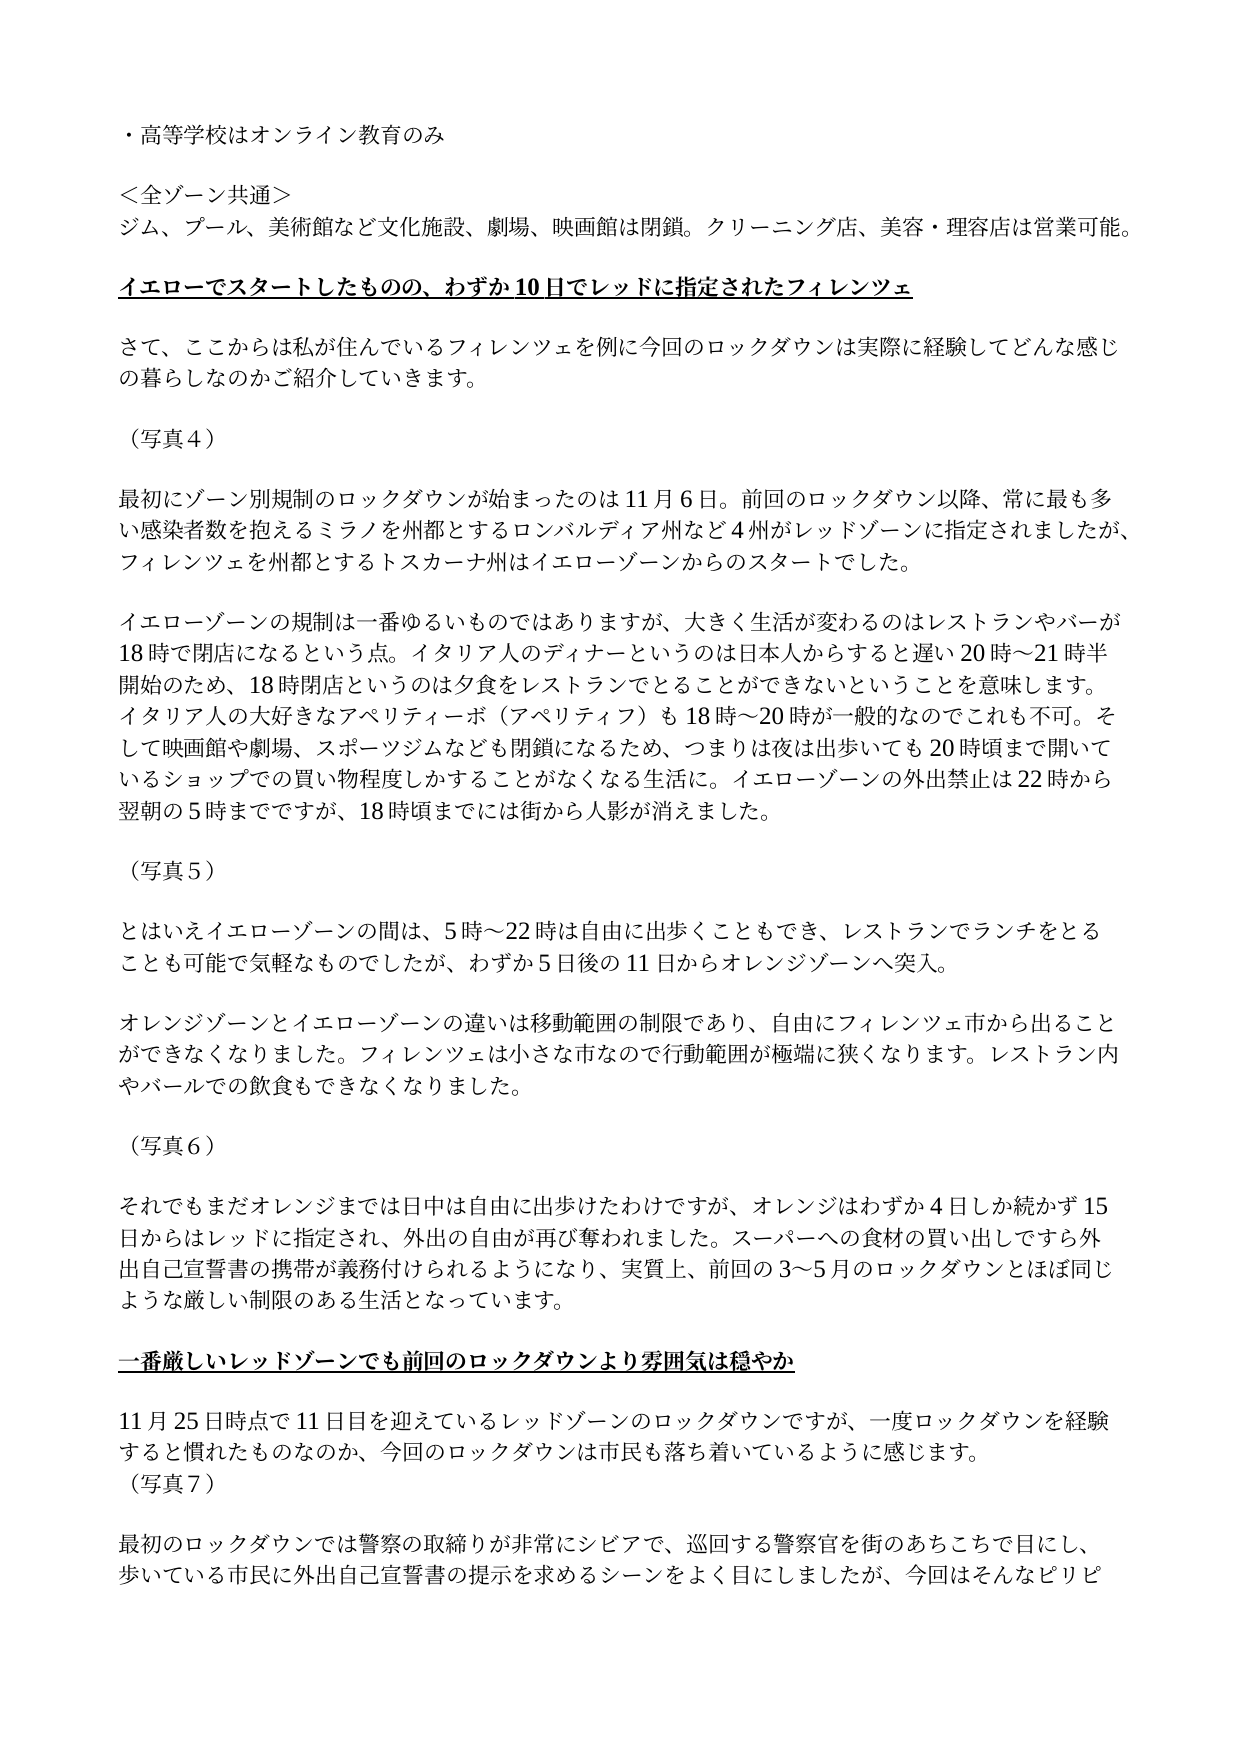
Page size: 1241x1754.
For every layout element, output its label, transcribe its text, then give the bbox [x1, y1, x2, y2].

text イエローゾーンの規制は一番ゆるいものではありますが、大きく生活が変わるのはレストランやバーが18時で閉店になるという点。イタリア人のディナーというのは日本人からすると遅い20時〜21時半開始のため、18時閉店というのは夕食をレストランでとることができないということを意味します。イタリア人の大好きなアペリティーボ（アペリティフ）も18時〜20時が一般的なのでこれも不可。そして映画館や劇場、スポーツジムなども閉鎖になるため、つまりは夜は出歩いても20時頃まで開いているショップでの買い物程度しかすることがなくなる生活に。イエローゾーンの外出禁止は22時から翌朝の5時までですが、18時頃までには街から人影が消えました。 [118, 605, 1122, 825]
text ＜全ゾーン共通＞ [118, 178, 1122, 210]
text （写真５） [118, 854, 1122, 886]
text 最初のロックダウンでは警察の取締りが非常にシビアで、巡回する警察官を街のあちこちで目にし、歩いている市民に外出自己宣誓書の提示を求めるシーンをよく目にしましたが、今回はそんなピリピ [118, 1527, 1122, 1590]
text 11月25日時点で11日目を迎えているレッドゾーンのロックダウンですが、一度ロックダウンを経験すると慣れたものなのか、今回のロックダウンは市民も落ち着いているように感じます。 [118, 1404, 1122, 1467]
text 最初にゾーン別規制のロックダウンが始まったのは11月6日。前回のロックダウン以降、常に最も多い感染者数を抱えるミラノを州都とするロンバルディア州など4州がレッドゾーンに指定されましたが、フィレンツェを州都とするトスカーナ州はイエローゾーンからのスタートでした。 [118, 482, 1122, 576]
text 一番厳しいレッドゾーンでも前回のロックダウンより雰囲気は穏やか [118, 1344, 1122, 1375]
text ジム、プール、美術館など文化施設、劇場、映画館は閉鎖。クリーニング店、美容・理容店は営業可能。 [118, 210, 1122, 241]
text とはいえイエローゾーンの間は、5時〜22時は自由に出歩くこともでき、レストランでランチをとることも可能で気軽なものでしたが、わずか5日後の11日からオレンジゾーンへ突入。 [118, 914, 1122, 977]
text （写真７） [118, 1467, 1122, 1498]
text （写真６） [118, 1129, 1122, 1161]
text ・高等学校はオンライン教育のみ [118, 118, 1122, 149]
text さて、ここからは私が住んでいるフィレンツェを例に今回のロックダウンは実際に経験してどんな感じの暮らしなのかご紹介していきます。 [118, 330, 1122, 393]
text それでもまだオレンジまでは日中は自由に出歩けたわけですが、オレンジはわずか4日しか続かず15日からはレッドに指定され、外出の自由が再び奪われました。スーパーへの食材の買い出しですら外出自己宣誓書の携帯が義務付けられるようになり、実質上、前回の3〜5月のロックダウンとほぼ同じような厳しい制限のある生活となっています。 [118, 1189, 1122, 1315]
text （写真４） [118, 422, 1122, 453]
text イエローでスタートしたものの、わずか10日でレッドに指定されたフィレンツェ [118, 270, 1122, 301]
text オレンジゾーンとイエローゾーンの違いは移動範囲の制限であり、自由にフィレンツェ市から出ることができなくなりました。フィレンツェは小さな市なので行動範囲が極端に狭くなります。レストラン内やバールでの飲食もできなくなりました。 [118, 1006, 1122, 1100]
